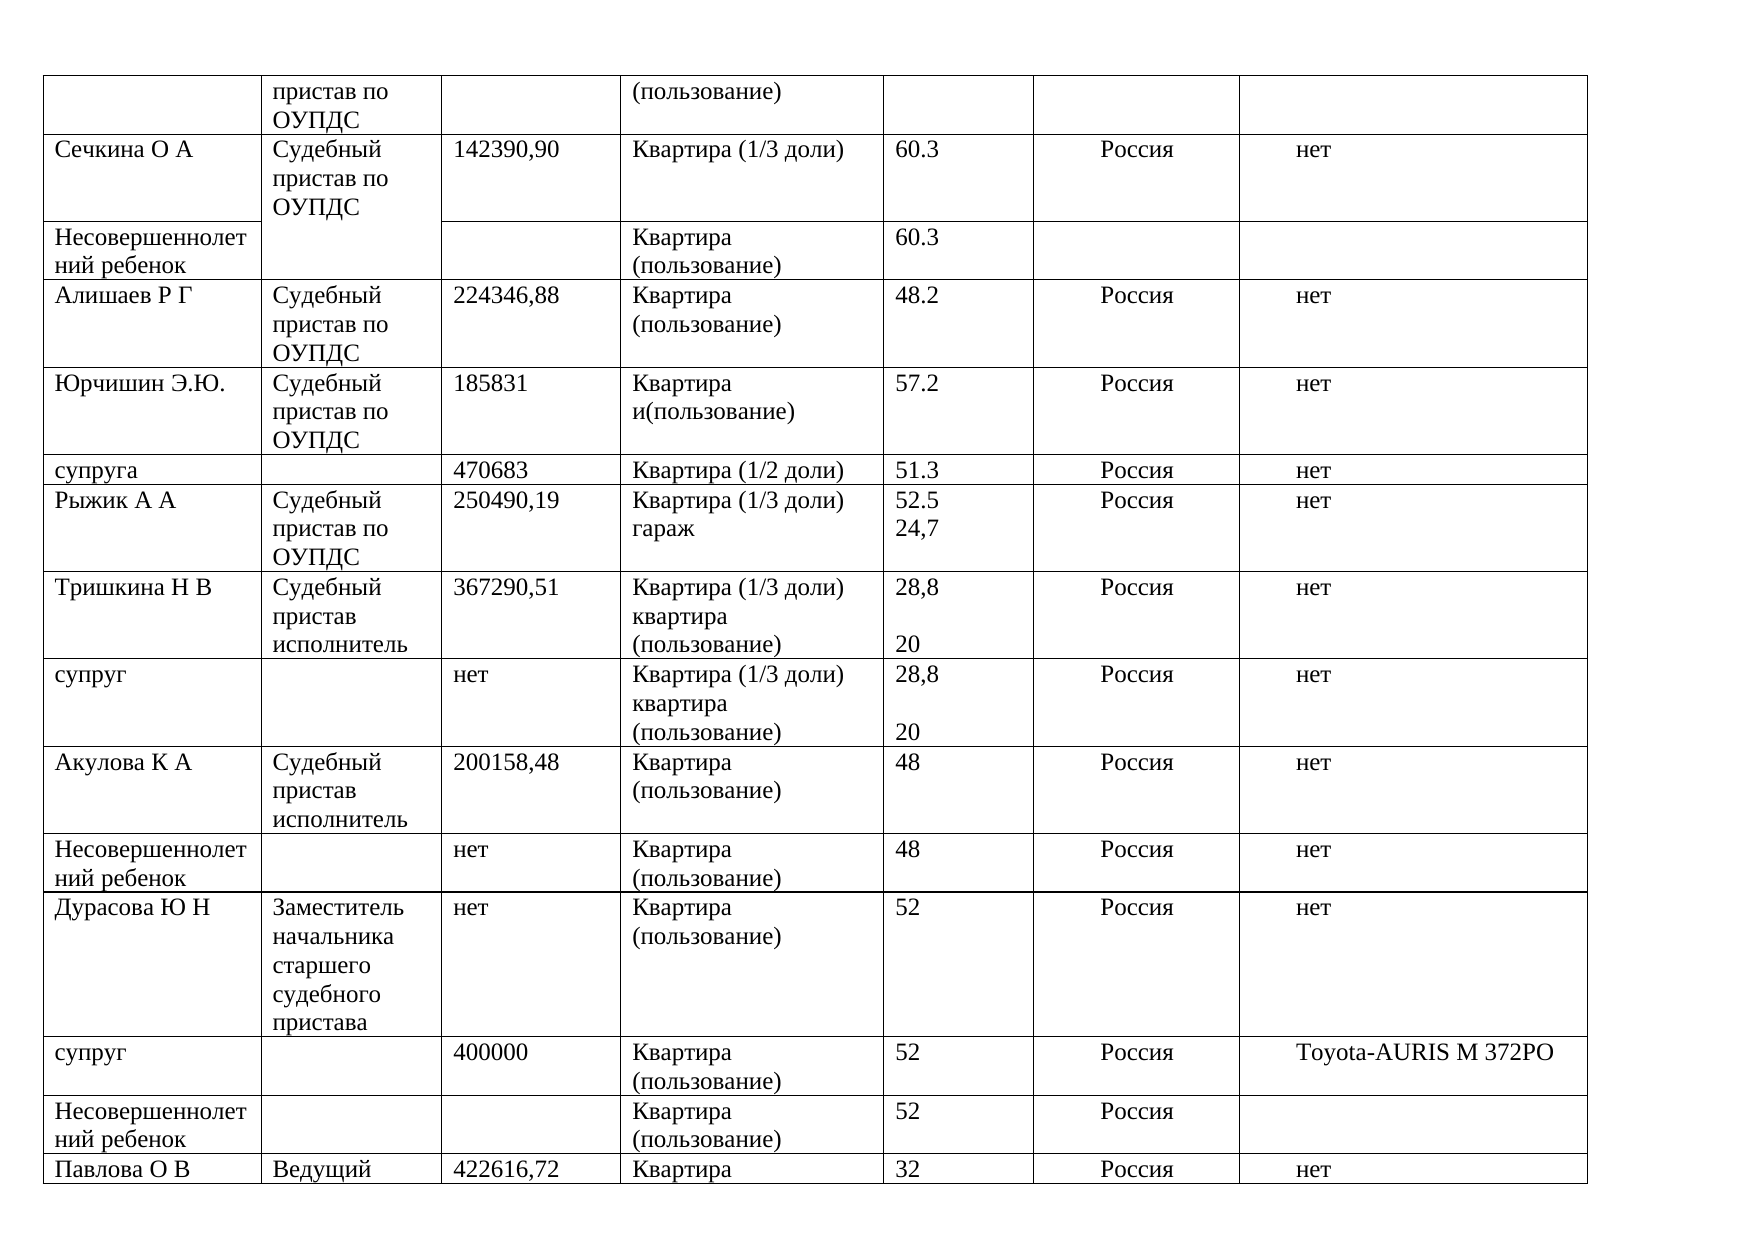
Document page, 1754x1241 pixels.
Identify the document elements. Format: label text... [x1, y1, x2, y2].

table_cell Квартира (пользование) [621, 280, 883, 367]
table_cell 28,8 20 [884, 572, 1033, 658]
table_cell [262, 1096, 441, 1153]
table_cell нет [1240, 485, 1587, 571]
table_cell нет [1240, 368, 1587, 454]
table_cell Квартира (1/3 доли) квартира (пользование) [621, 572, 883, 658]
table_cell 142390,90 [442, 135, 620, 221]
table_cell Судебный пристав по ОУПДС [262, 368, 441, 454]
table_cell Ведущий [262, 1154, 441, 1183]
table_cell [442, 76, 620, 133]
table_cell Судебный пристав исполнитель [262, 747, 441, 833]
table_cell нет [1240, 455, 1587, 484]
table_cell [442, 222, 620, 279]
table_cell Россия [1034, 1096, 1239, 1153]
table_cell Заместитель начальника старшего судебного пристава [262, 893, 441, 1036]
table_cell Квартира (пользование) [621, 1096, 883, 1153]
table_cell 250490,19 [442, 485, 620, 571]
table_cell нет [1240, 893, 1587, 1036]
table_cell 52 [884, 1037, 1033, 1095]
table_cell 422616,72 [442, 1154, 620, 1183]
table_cell Квартира [621, 1154, 883, 1183]
table_cell 200158,48 [442, 747, 620, 833]
table_cell нет [1240, 1154, 1587, 1183]
table_cell Россия [1034, 368, 1239, 454]
table_cell супруг [44, 659, 261, 746]
table_cell нет [1240, 280, 1587, 367]
table_cell Россия [1034, 834, 1239, 891]
table_cell Квартира (1/2 доли) [621, 455, 883, 484]
table_cell [262, 1037, 441, 1095]
table_cell Россия [1034, 485, 1239, 571]
table_cell [1034, 76, 1239, 133]
table_cell Квартира (пользование) [621, 1037, 883, 1095]
table_cell нет [1240, 572, 1587, 658]
table_cell пристав по ОУПДС [262, 76, 441, 133]
table_cell 224346,88 [442, 280, 620, 367]
table_cell Дурасова Ю Н [44, 893, 261, 1036]
table_cell Россия [1034, 893, 1239, 1036]
table_cell супруга [44, 455, 261, 484]
table_cell 48 [884, 834, 1033, 891]
table_cell Квартира (пользование) [621, 222, 883, 279]
table_cell Квартира (1/3 доли) квартира (пользование) [621, 659, 883, 746]
table_cell Россия [1034, 659, 1239, 746]
table_cell [262, 659, 441, 746]
table_cell супруг [44, 1037, 261, 1095]
table_cell 185831 [442, 368, 620, 454]
table_cell 60,3 [884, 222, 1033, 279]
table_cell [1240, 1096, 1587, 1153]
table_cell Судебный пристав по ОУПДС [262, 135, 441, 221]
table_cell 48.2 [884, 280, 1033, 367]
table_cell Судебный пристав по ОУПДС [262, 485, 441, 571]
table_cell Россия [1034, 747, 1239, 833]
table_cell [262, 834, 441, 891]
table_cell [1034, 222, 1239, 279]
table_cell Несовершеннолетний ребенок [44, 222, 261, 279]
table_cell 52 [884, 893, 1033, 1036]
table_cell [442, 1096, 620, 1153]
table_cell Россия [1034, 280, 1239, 367]
table_cell 52 [884, 1096, 1033, 1153]
table_cell Рыжик А А [44, 485, 261, 571]
table_cell [44, 76, 261, 133]
table_cell Toyota-AURIS M 372PO [1240, 1037, 1587, 1095]
table_cell [262, 455, 441, 484]
table_cell Тришкина Н В [44, 572, 261, 658]
table_cell Россия [1034, 455, 1239, 484]
table_cell Судебный пристав по ОУПДС [262, 280, 441, 367]
table_cell [262, 221, 441, 279]
table_cell 48 [884, 747, 1033, 833]
table_cell 32 [884, 1154, 1033, 1183]
table_cell Акулова К А [44, 747, 261, 833]
table_cell 400000 [442, 1037, 620, 1095]
table_cell (пользование) [621, 76, 883, 133]
table_cell нет [442, 834, 620, 891]
table_cell Несовершеннолетний ребенок [44, 834, 261, 891]
table_cell Россия [1034, 572, 1239, 658]
table_cell Квартира (1/3 доли) гараж [621, 485, 883, 571]
table_cell Квартира (пользование) [621, 893, 883, 1036]
table_cell нет [1240, 747, 1587, 833]
table_cell нет [1240, 834, 1587, 891]
table_cell 367290,51 [442, 572, 620, 658]
table_cell 57.2 [884, 368, 1033, 454]
table_cell [884, 76, 1033, 133]
table_cell 51,3 [884, 455, 1033, 484]
table_cell Квартира (пользование) [621, 747, 883, 833]
table_cell нет [442, 659, 620, 746]
table_cell Несовершеннолетний ребенок [44, 1096, 261, 1153]
table_cell Судебный пристав исполнитель [262, 572, 441, 658]
table_cell Павлова О В [44, 1154, 261, 1183]
table_cell [1240, 222, 1587, 279]
table_cell Юрчишин Э.Ю. [44, 368, 261, 454]
table_cell Сечкина О А [44, 135, 261, 221]
table_cell Квартира (пользование) [621, 834, 883, 891]
table_cell Россия [1034, 1037, 1239, 1095]
table_cell Квартира и(пользование) [621, 368, 883, 454]
table_cell нет [442, 893, 620, 1036]
table_cell Россия [1034, 1154, 1239, 1183]
table_cell Алишаев Р Г [44, 280, 261, 367]
table_cell 28,8 20 [884, 659, 1033, 746]
table_cell нет [1240, 659, 1587, 746]
table_cell Квартира (1/3 доли) [621, 135, 883, 221]
table_cell 60.3 [884, 135, 1033, 221]
table_cell нет [1240, 135, 1587, 221]
table_cell [1240, 76, 1587, 133]
table_cell 52.5 24,7 [884, 485, 1033, 571]
table_cell Россия [1034, 135, 1239, 221]
table_cell 470683 [442, 455, 620, 484]
